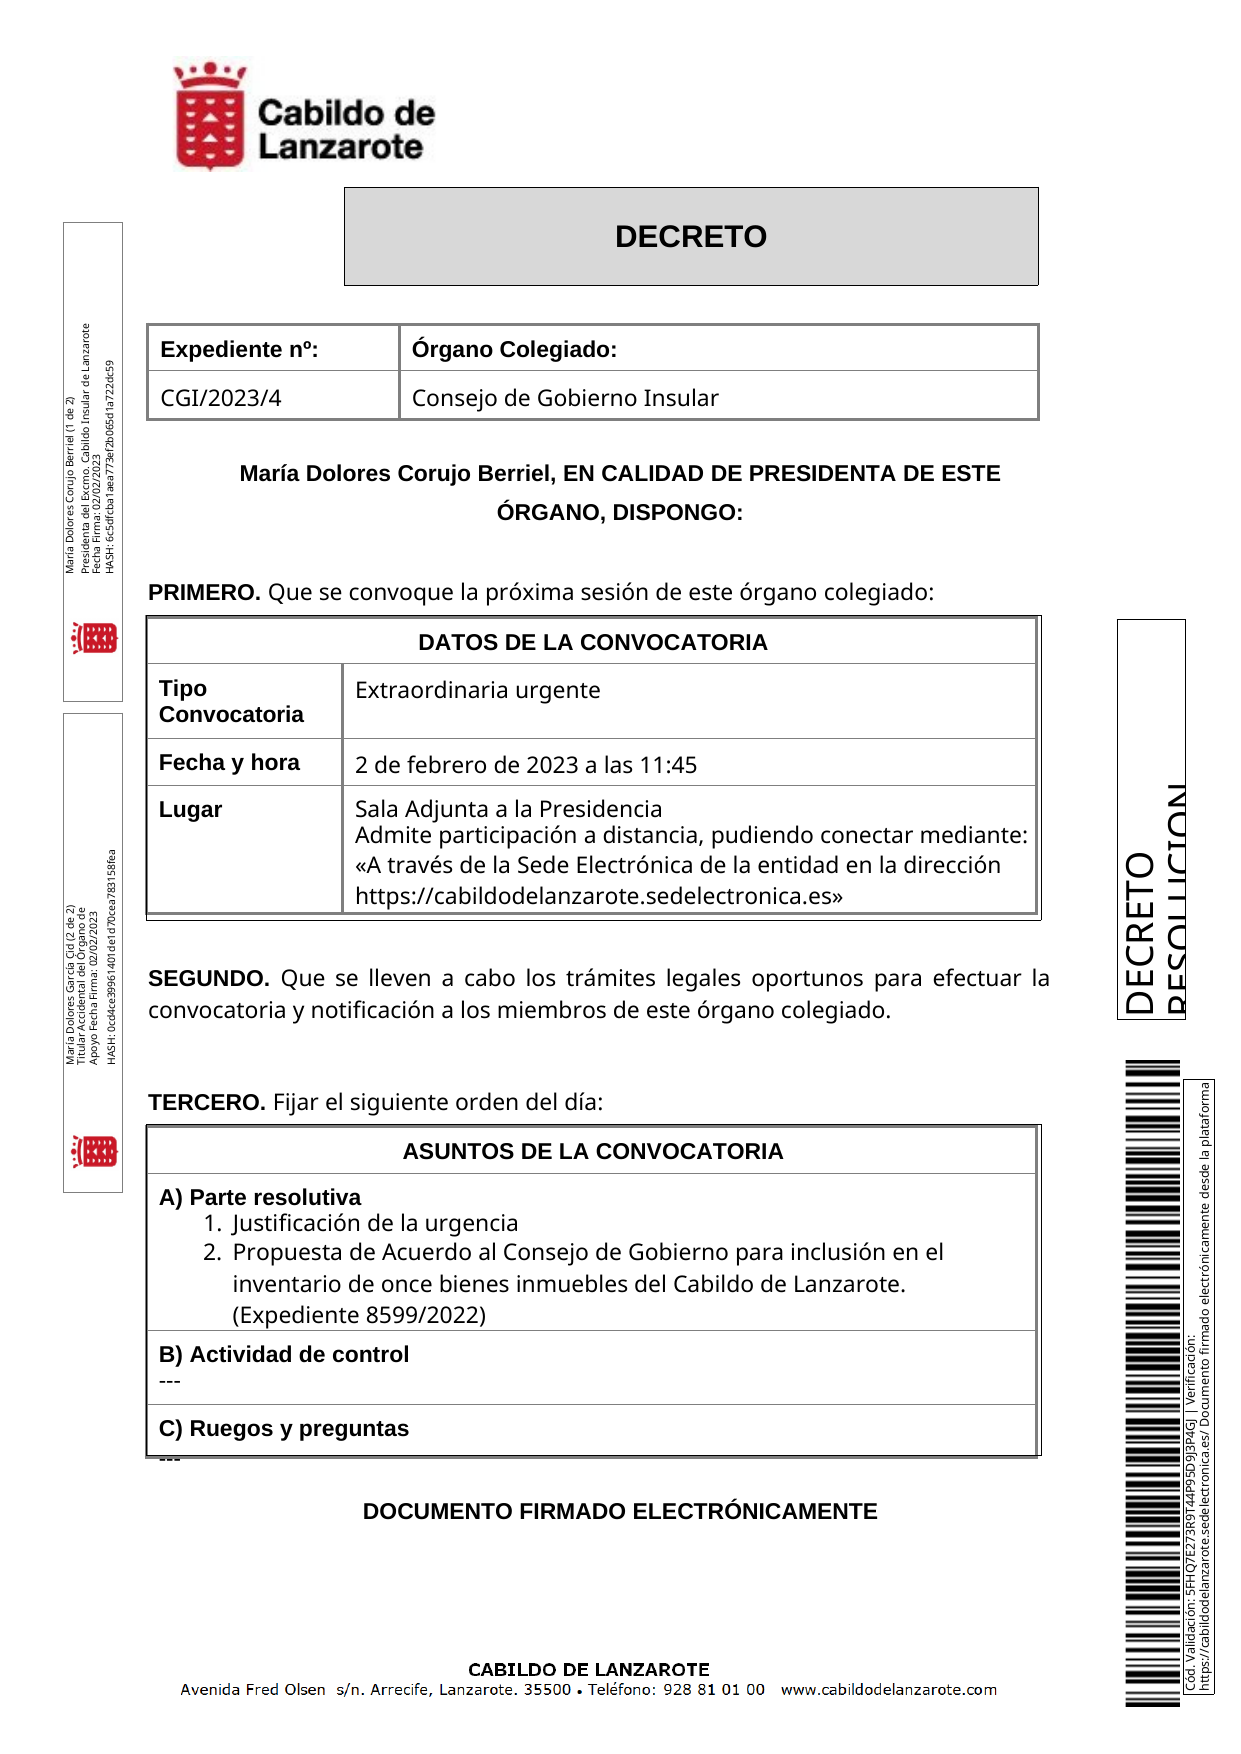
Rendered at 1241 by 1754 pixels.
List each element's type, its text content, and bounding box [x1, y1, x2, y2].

picture [68, 1132, 120, 1171]
table_header DATOS DE LA CONVOCATORIA [148, 619, 1035, 663]
text SEGUNDO. Que se lleven a cabo los trámites legales oportunos para efectuar la convocatoria y notificación a los miembros de este órgano colegiado. [148, 962, 1140, 1025]
table_cell Sala Adjunta a la Presidencia Admite participación a distancia, pudiendo conectar mediante: «A través de la Sede Electrónica de la entidad en la dirección https://cabildodelanzarote.sedelectronica.es» [344, 786, 1035, 912]
text DECRETO RESOLUCION [1118, 621, 1183, 1019]
subtitle DOCUMENTO FIRMADO ELECTRÓNICAMENTE [182, 1498, 1059, 1524]
table_cell C) Ruegos y preguntas --- [148, 1405, 1035, 1455]
subtitle María Dolores Corujo Berriel, EN CALIDAD DE PRESIDENTA DE ESTE ÓRGANO, DISPONGO: [182, 460, 1058, 525]
text TERCERO. Fijar el siguiente orden del día: [148, 1085, 1125, 1117]
table_header ASUNTOS DE LA CONVOCATORIA [148, 1128, 1035, 1172]
table_cell CGI/2023/4 [149, 371, 398, 418]
text Presidenta del Excmo. Cabildo Insular de Lanzarote Fecha Firma: 02/02/2023 [79, 349, 103, 612]
text DECRETO [613, 218, 769, 254]
text PRIMERO. Que se convoque la próxima sesión de este órgano colegiado: [148, 576, 1190, 608]
table_cell Lugar [148, 786, 341, 912]
table_cell Extraordinaria urgente [344, 664, 1035, 738]
table_header Expediente nº: [149, 326, 398, 370]
table_cell Fecha y hora [148, 739, 341, 785]
table_cell Tipo Convocatoria [148, 664, 341, 738]
picture [181, 1663, 997, 1697]
text María Dolores Corujo Berriel (1 de 2) [64, 349, 75, 701]
table_cell B) Actividad de control --- [148, 1331, 1035, 1404]
text Cód. Validación: 5FHQ7E273R9T44P95D9J3P4GJ | Verificación: https://cabildodelanzarote.sedelectronica.es/ Documento firmado electrónicamente desde la plataforma esPublico Gestiona | Página 1 de 1 [1184, 1081, 1211, 1693]
picture [68, 618, 120, 657]
text María Dolores García Cid (2 de 2) Titular Accidental del Órgano de Apoyo Fecha Firma: 02/02/2023 [64, 840, 100, 1023]
table_cell Consejo de Gobierno Insular [401, 371, 1037, 418]
text HASH: 6c5dfcba1aea773ef2b065d1a722dc59 [104, 349, 114, 618]
picture [1125, 1060, 1180, 1707]
table_cell Parte resolutiva Justificación de la urgencia Propuesta de Acuerdo al Consejo de Gobierno para inclusión en el inventario de once bienes inmuebles del Cabildo de Lanzarote. (Expediente 8599/2022) [148, 1174, 1035, 1330]
text HASH: 0cd4ce39961401de1d70cea783158fea [106, 840, 116, 1132]
picture [172, 56, 437, 172]
table_cell 2 de febrero de 2023 a las 11:45 [344, 739, 1035, 785]
table_header Órgano Colegiado: [401, 326, 1037, 370]
